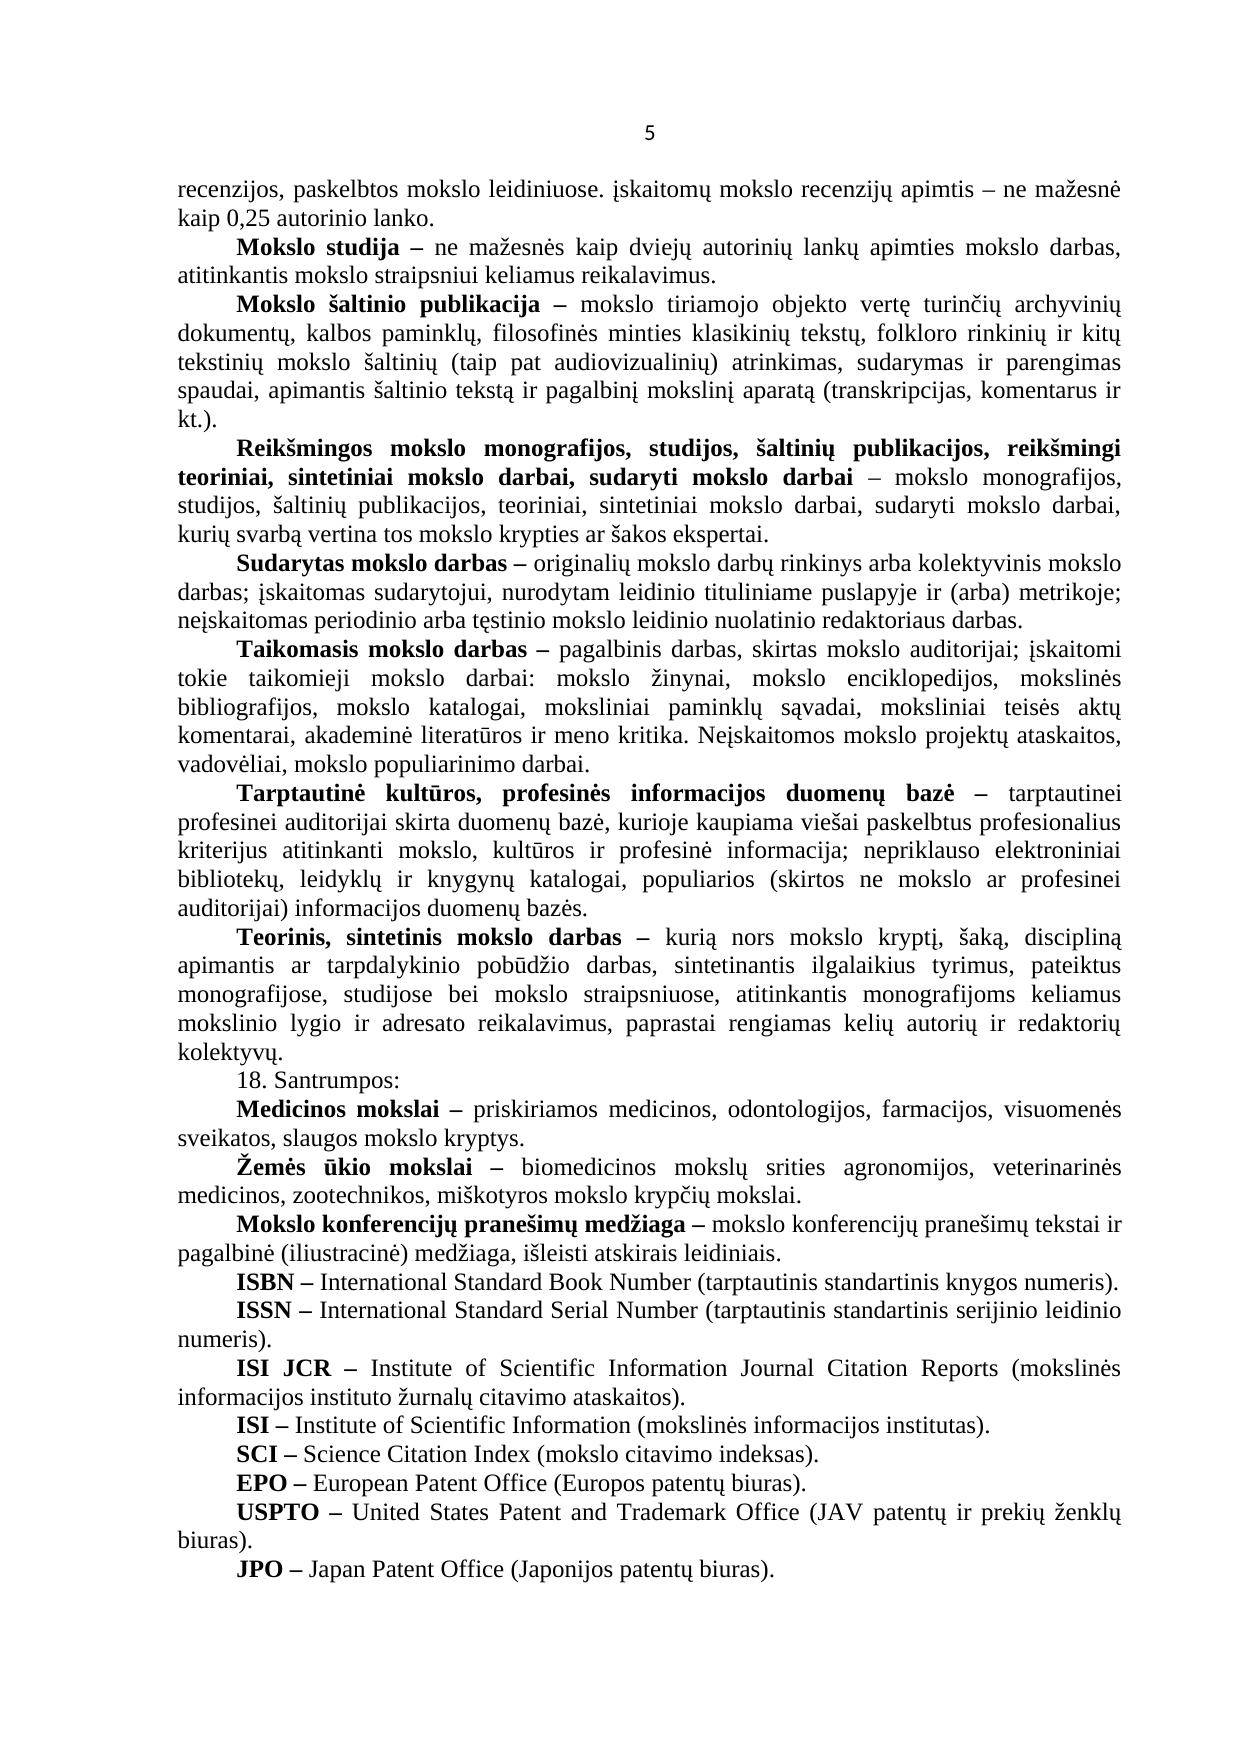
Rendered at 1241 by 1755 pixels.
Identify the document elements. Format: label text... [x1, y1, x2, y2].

text USPTO – United States Patent and Trademark Office (JAV patentų ir prekių ženklų biuras). [177, 1497, 1122, 1554]
text Medicinos mokslai – priskiriamos medicinos, odontologijos, farmacijos, visuomenės sveikatos, slaugos mokslo kryptys. [177, 1094, 1122, 1152]
text recenzijos, paskelbtos mokslo leidiniuose. įskaitomų mokslo recenzijų apimtis – ne mažesnė kaip 0,25 autorinio lanko. [177, 174, 1122, 232]
text Mokslo konferencijų pranešimų medžiaga – mokslo konferencijų pranešimų tekstai ir pagalbinė (iliustracinė) medžiaga, išleisti atskirais leidiniais. [177, 1209, 1122, 1267]
text Sudarytas mokslo darbas – originalių mokslo darbų rinkinys arba kolektyvinis mokslo darbas; įskaitomas sudarytojui, nurodytam leidinio tituliniame puslapyje ir (arba) metrikoje; neįskaitomas periodinio arba tęstinio mokslo leidinio nuolatinio redaktoriaus darbas. [177, 548, 1122, 634]
text ISI – Institute of Scientific Information (mokslinės informacijos institutas). [177, 1410, 1122, 1439]
text Mokslo studija – ne mažesnės kaip dviejų autorinių lankų apimties mokslo darbas, atitinkantis mokslo straipsniui keliamus reikalavimus. [177, 232, 1122, 289]
text Teorinis, sintetinis mokslo darbas – kurią nors mokslo kryptį, šaką, discipliną apimantis ar tarpdalykinio pobūdžio darbas, sintetinantis ilgalaikius tyrimus, pateiktus monografijose, studijose bei mokslo straipsniuose, atitinkantis monografijoms keliamus mokslinio lygio ir adresato reikalavimus, paprastai rengiamas kelių autorių ir redaktorių kolektyvų. [177, 922, 1122, 1065]
text Reikšmingos mokslo monografijos, studijos, šaltinių publikacijos, reikšmingi teoriniai, sintetiniai mokslo darbai, sudaryti mokslo darbai – mokslo monografijos, studijos, šaltinių publikacijos, teoriniai, sintetiniai mokslo darbai, sudaryti mokslo darbai, kurių svarbą vertina tos mokslo krypties ar šakos ekspertai. [177, 433, 1122, 548]
text JPO – Japan Patent Office (Japonijos patentų biuras). [177, 1554, 1122, 1583]
text Mokslo šaltinio publikacija – mokslo tiriamojo objekto vertę turinčių archyvinių dokumentų, kalbos paminklų, filosofinės minties klasikinių tekstų, folkloro rinkinių ir kitų tekstinių mokslo šaltinių (taip pat audiovizualinių) atrinkimas, sudarymas ir parengimas spaudai, apimantis šaltinio tekstą ir pagalbinį mokslinį aparatą (transkripcijas, komentarus ir kt.). [177, 289, 1122, 433]
text Žemės ūkio mokslai – biomedicinos mokslų srities agronomijos, veterinarinės medicinos, zootechnikos, miškotyros mokslo krypčių mokslai. [177, 1152, 1122, 1209]
text 18. Santrumpos: [177, 1065, 1122, 1094]
text SCI – Science Citation Index (mokslo citavimo indeksas). [177, 1439, 1122, 1468]
text ISSN – International Standard Serial Number (tarptautinis standartinis serijinio leidinio numeris). [177, 1295, 1122, 1353]
text Taikomasis mokslo darbas – pagalbinis darbas, skirtas mokslo auditorijai; įskaitomi tokie taikomieji mokslo darbai: mokslo žinynai, mokslo enciklopedijos, mokslinės bibliografijos, mokslo katalogai, moksliniai paminklų sąvadai, moksliniai teisės aktų komentarai, akademinė literatūros ir meno kritika. Neįskaitomos mokslo projektų ataskaitos, vadovėliai, mokslo populiarinimo darbai. [177, 634, 1122, 778]
text Tarptautinė kultūros, profesinės informacijos duomenų bazė – tarptautinei profesinei auditorijai skirta duomenų bazė, kurioje kaupiama viešai paskelbtus profesionalius kriterijus atitinkanti mokslo, kultūros ir profesinė informacija; nepriklauso elektroniniai bibliotekų, leidyklų ir knygynų katalogai, populiarios (skirtos ne mokslo ar profesinei auditorijai) informacijos duomenų bazės. [177, 778, 1122, 922]
text EPO – European Patent Office (Europos patentų biuras). [177, 1468, 1122, 1497]
text ISBN – International Standard Book Number (tarptautinis standartinis knygos numeris). [177, 1267, 1122, 1295]
text ISI JCR – Institute of Scientific Information Journal Citation Reports (mokslinės informacijos instituto žurnalų citavimo ataskaitos). [177, 1353, 1122, 1410]
